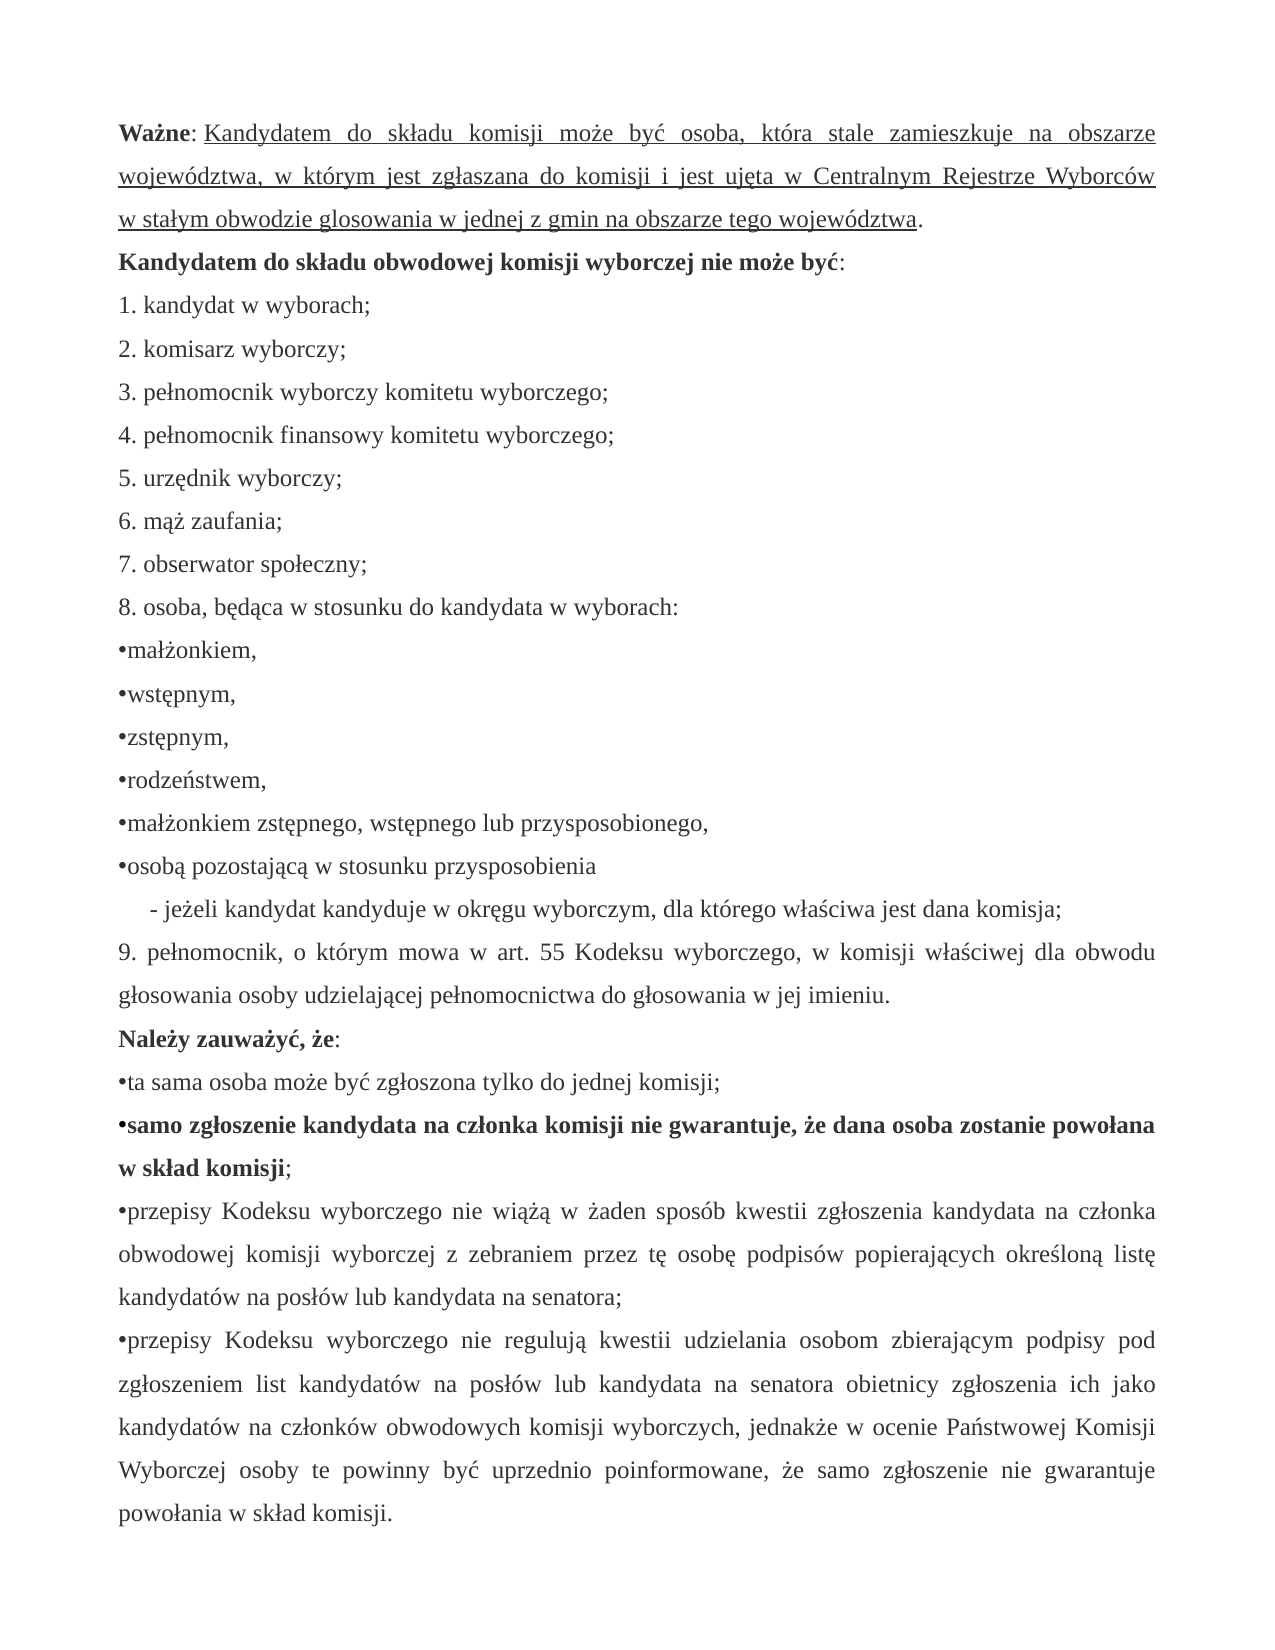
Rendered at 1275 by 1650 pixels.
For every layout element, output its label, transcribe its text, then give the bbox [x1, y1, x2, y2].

list małżonkiem zstępnego, wstępnego lub przysposobionego, [118, 808, 1157, 837]
list małżonkiem, [118, 636, 1157, 664]
list zstępnym, [118, 722, 1157, 751]
list osobą pozostającą w stosunku przysposobienia [118, 851, 1157, 880]
text 5. urzędnik wyborczy; [118, 463, 1157, 492]
text 8. osoba, będąca w stosunku do kandydata w wyborach: [118, 592, 1157, 621]
list przepisy Kodeksu wyborczego nie wiążą w żaden sposób kwestii zgłoszenia kandydata na członka obwodowej komisji wyborczej z zebraniem przez tę osobę podpisów popierających określoną listę kandydatów na posłów lub kandydata na senatora; [118, 1196, 1157, 1311]
list rodzeństwem, [118, 765, 1157, 794]
text Ważne: Kandydatem do składu komisji może być osoba, która stale zamieszkuje na obszarze województwa, w którym jest zgłaszana do komisji i jest ujęta w Centralnym Rejestrze Wyborców w stałym obwodzie glosowania w jednej z gmin na obszarze tego województwa. [118, 118, 1157, 233]
text 6. mąż zaufania; [118, 506, 1157, 535]
text 7. obserwator społeczny; [118, 549, 1157, 578]
list wstępnym, [118, 679, 1157, 707]
list przepisy Kodeksu wyborczego nie regulują kwestii udzielania osobom zbierającym podpisy pod zgłoszeniem list kandydatów na posłów lub kandydata na senatora obietnicy zgłoszenia ich jako kandydatów na członków obwodowych komisji wyborczych, jednakże w ocenie Państwowej Komisji Wyborczej osoby te powinny być uprzednio poinformowane, że samo zgłoszenie nie gwarantuje powołania w skład komisji. [118, 1326, 1157, 1527]
text 4. pełnomocnik finansowy komitetu wyborczego; [118, 420, 1157, 449]
text 1. kandydat w wyborach; [118, 291, 1157, 319]
text 3. pełnomocnik wyborczy komitetu wyborczego; [118, 377, 1157, 406]
list samo zgłoszenie kandydata na członka komisji nie gwarantuje, że dana osoba zostanie powołana w skład komisji; [118, 1110, 1157, 1182]
list ta sama osoba może być zgłoszona tylko do jednej komisji; [118, 1067, 1157, 1096]
text - jeżeli kandydat kandyduje w okręgu wyborczym, dla którego właściwa jest dana komisja; [118, 894, 1157, 923]
text Kandydatem do składu obwodowej komisji wyborczej nie może być: [118, 247, 1157, 276]
text 2. komisarz wyborczy; [118, 334, 1157, 362]
text Należy zauważyć, że: [118, 1024, 1157, 1052]
text 9. pełnomocnik, o którym mowa w art. 55 Kodeksu wyborczego, w komisji właściwej dla obwodu głosowania osoby udzielającej pełnomocnictwa do głosowania w jej imieniu. [118, 937, 1157, 1009]
